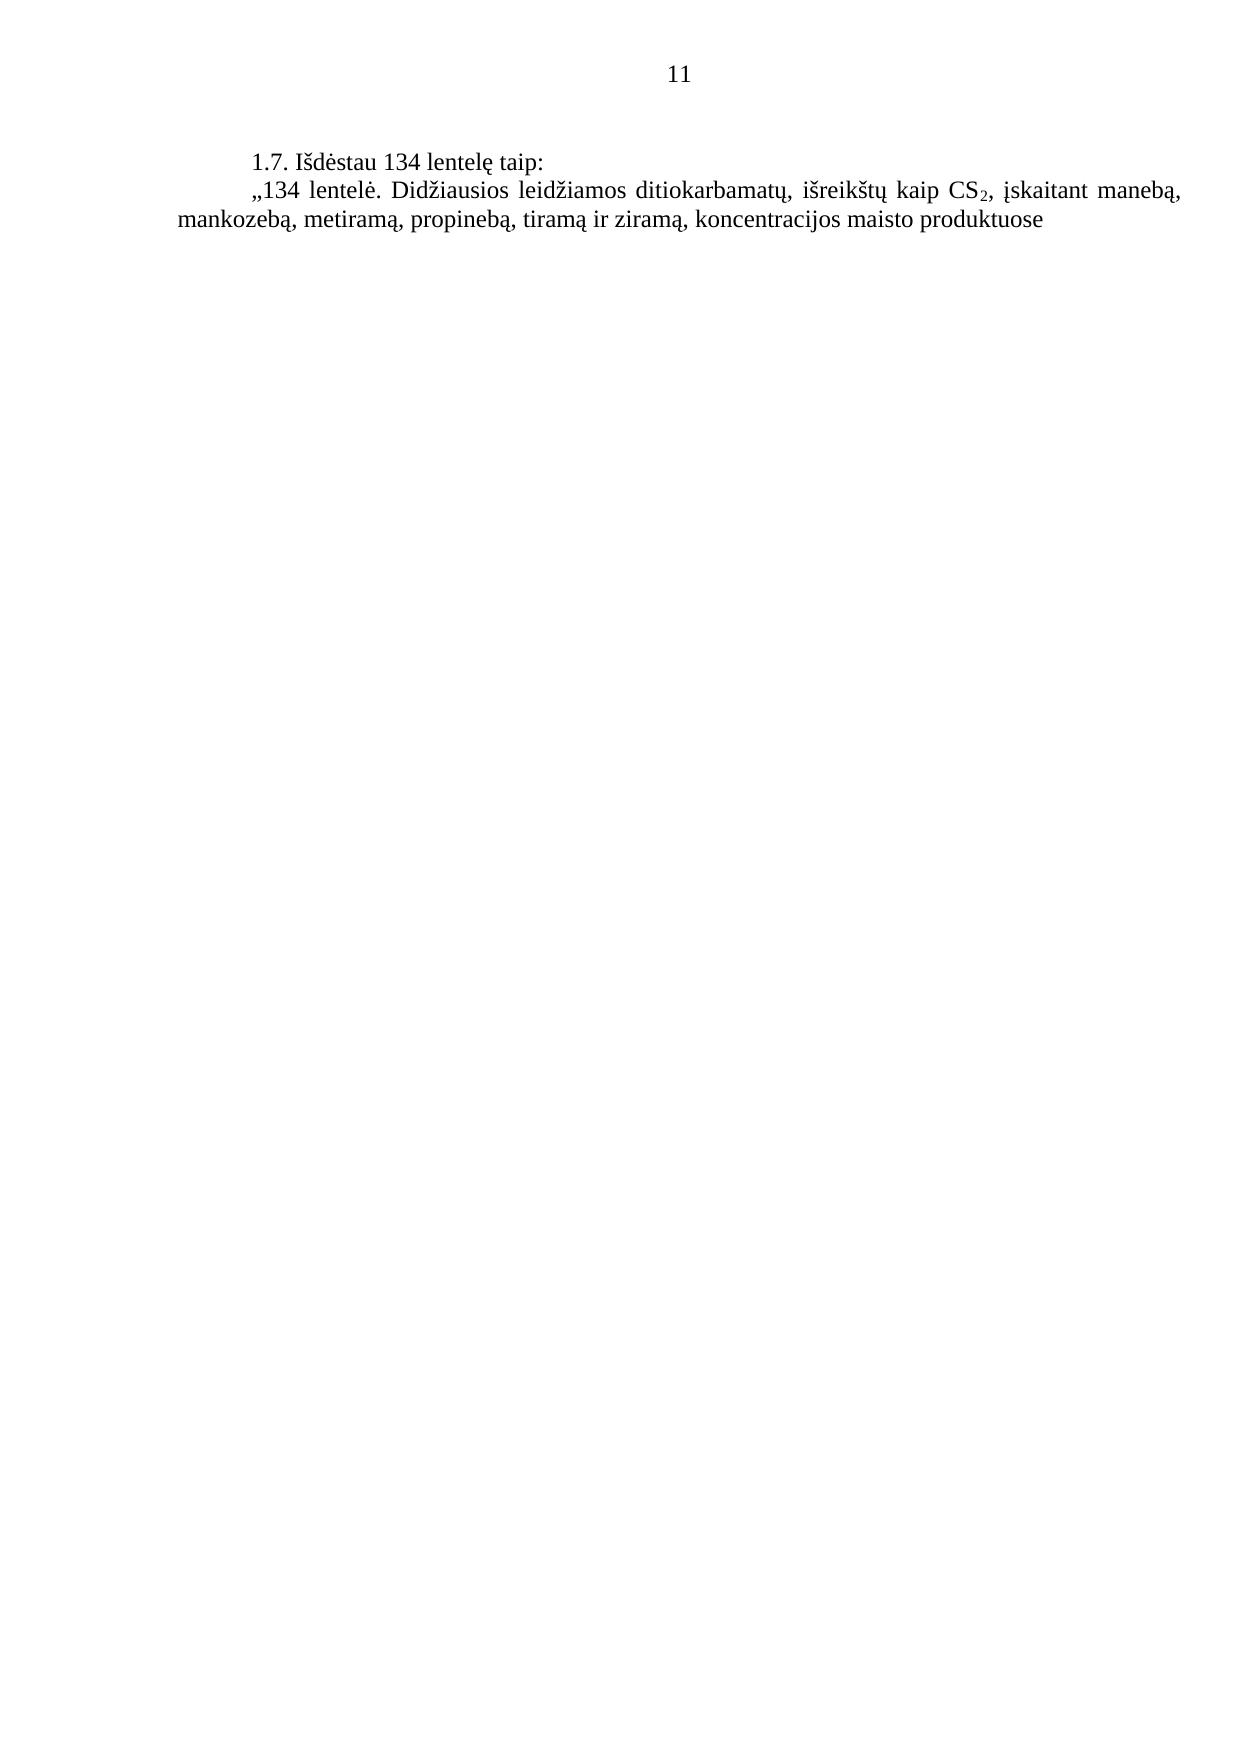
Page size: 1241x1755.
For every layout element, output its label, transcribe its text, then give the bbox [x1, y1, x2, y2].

text „134 lentelė. Didžiausios leidžiamos ditiokarbamatų, išreikštų kaip CS2, įskaitant manebą, mankozebą, metiramą, propinebą, tiramą ir ziramą, koncentracijos maisto produktuose [177, 176, 1181, 233]
text 1.7. Išdėstau 134 lentelę taip: [177, 147, 1181, 176]
